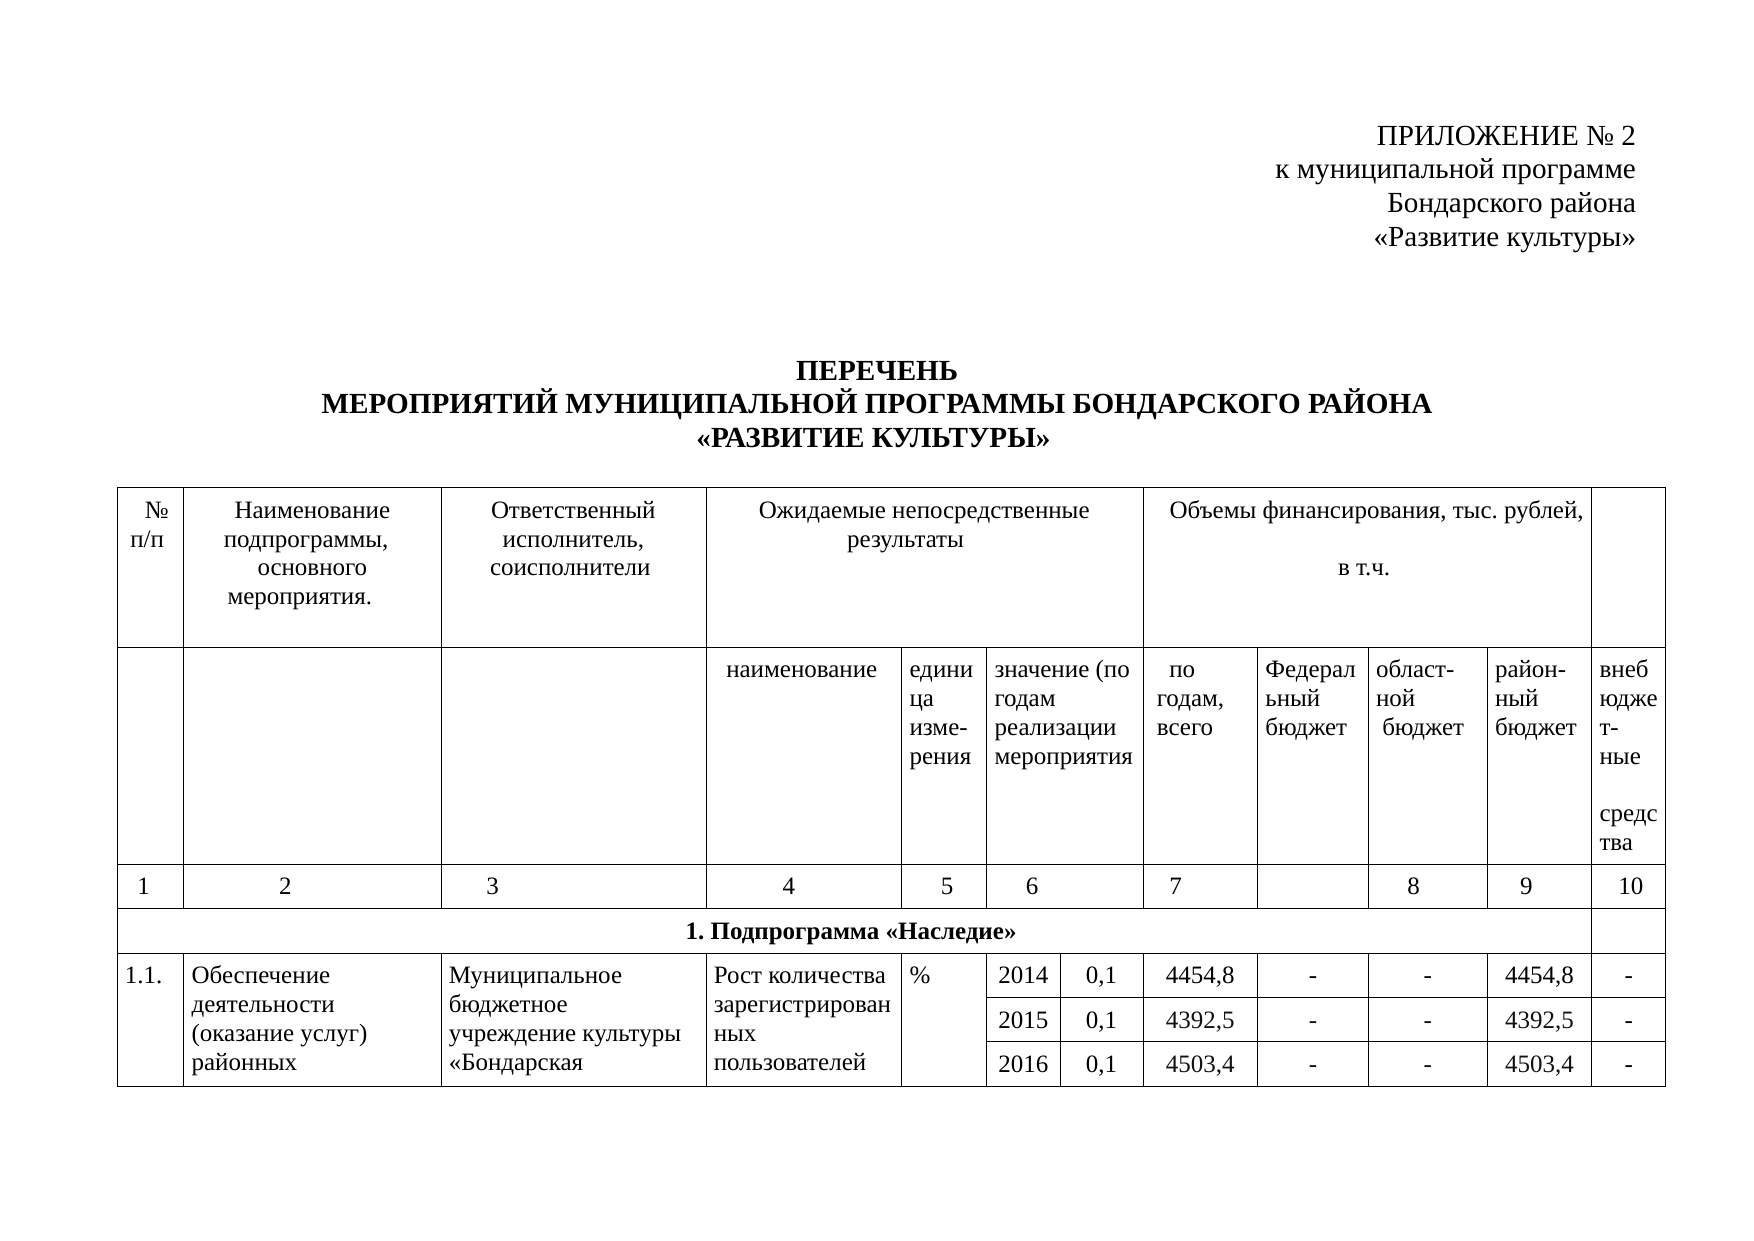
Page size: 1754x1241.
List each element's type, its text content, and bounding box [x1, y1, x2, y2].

text «Развитие культуры» [118, 219, 1636, 252]
table_cell 8 [1369, 865, 1487, 908]
table_cell - [1592, 954, 1665, 997]
table_cell - [1258, 998, 1368, 1041]
table_cell Федеральный бюджет [1258, 648, 1368, 863]
text ПРИЛОЖЕНИЕ № 2 [118, 118, 1636, 152]
table_cell 2015 [987, 998, 1060, 1041]
table_cell област-ной бюджет [1369, 648, 1487, 863]
table_cell Обеспечение деятельности (оказание услуг) районных [184, 954, 441, 1086]
table_cell Рост количества зарегистрированных пользователей [707, 954, 901, 1086]
table_cell 0,1 [1061, 1042, 1143, 1086]
text Бондарского района [118, 185, 1636, 219]
table_cell 4392,5 [1144, 998, 1257, 1041]
table_cell 2 [184, 865, 441, 908]
table_cell внебюджет- ные средства [1592, 648, 1665, 863]
table_cell 3 [442, 865, 706, 908]
text МЕРОПРИЯТИЙ МУНИЦИПАЛЬНОЙ ПРОГРАММЫ БОНДАРСКОГО РАЙОНА [118, 386, 1636, 420]
table_cell 0,1 [1061, 954, 1143, 997]
table_cell 9 [1488, 865, 1591, 908]
table_header Наименование подпрограммы, основного мероприятия. [184, 488, 441, 647]
table_cell 4392,5 [1488, 998, 1591, 1041]
text ПЕРЕЧЕНЬ [118, 353, 1636, 386]
table_cell 1. Подпрограмма «Наследие» [118, 909, 1591, 952]
table_cell 5 [902, 865, 986, 908]
table_cell 1 [118, 865, 183, 908]
table_cell 4454,8 [1488, 954, 1591, 997]
table_cell 1.1. [118, 954, 183, 1086]
table_cell 4 [707, 865, 901, 908]
table_header Ответственный исполнитель, соисполнители [442, 488, 706, 647]
table_cell % [902, 954, 986, 1086]
table_cell наименование [707, 648, 901, 863]
table_cell район-ный бюджет [1488, 648, 1591, 863]
table_cell - [1592, 1042, 1665, 1086]
table_header [1592, 488, 1665, 647]
table_cell 7 [1144, 865, 1257, 908]
table_cell 2016 [987, 1042, 1060, 1086]
table_cell [1258, 865, 1368, 908]
text «РАЗВИТИЕ КУЛЬТУРЫ» [118, 420, 1636, 453]
table_header № п/п [118, 488, 183, 647]
table_cell [442, 648, 706, 863]
table_header Ожидаемые непосредственные результаты [707, 488, 1143, 647]
table_cell - [1258, 954, 1368, 997]
table_cell - [1369, 1042, 1487, 1086]
table_cell [1592, 909, 1665, 952]
table_cell [118, 648, 183, 863]
text к муниципальной программе [118, 152, 1636, 185]
table_cell - [1369, 954, 1487, 997]
table_cell [184, 648, 441, 863]
table_cell 4454,8 [1144, 954, 1257, 997]
table_cell - [1369, 998, 1487, 1041]
table_cell 6 [987, 865, 1143, 908]
table_cell 0,1 [1061, 998, 1143, 1041]
table_cell 4503,4 [1144, 1042, 1257, 1086]
table_cell Муниципальное бюджетное учреждение культуры «Бондарская [442, 954, 706, 1086]
table_cell 10 [1592, 865, 1665, 908]
table_cell 4503,4 [1488, 1042, 1591, 1086]
table_cell единица изме-рения [902, 648, 986, 863]
table_cell по годам, всего [1144, 648, 1257, 863]
table_cell 2014 [987, 954, 1060, 997]
table_cell значение (по годам реализации мероприятия [987, 648, 1143, 863]
table_header Объемы финансирования, тыс. рублей, в т.ч. [1144, 488, 1591, 647]
table_cell - [1258, 1042, 1368, 1086]
table_cell - [1592, 998, 1665, 1041]
